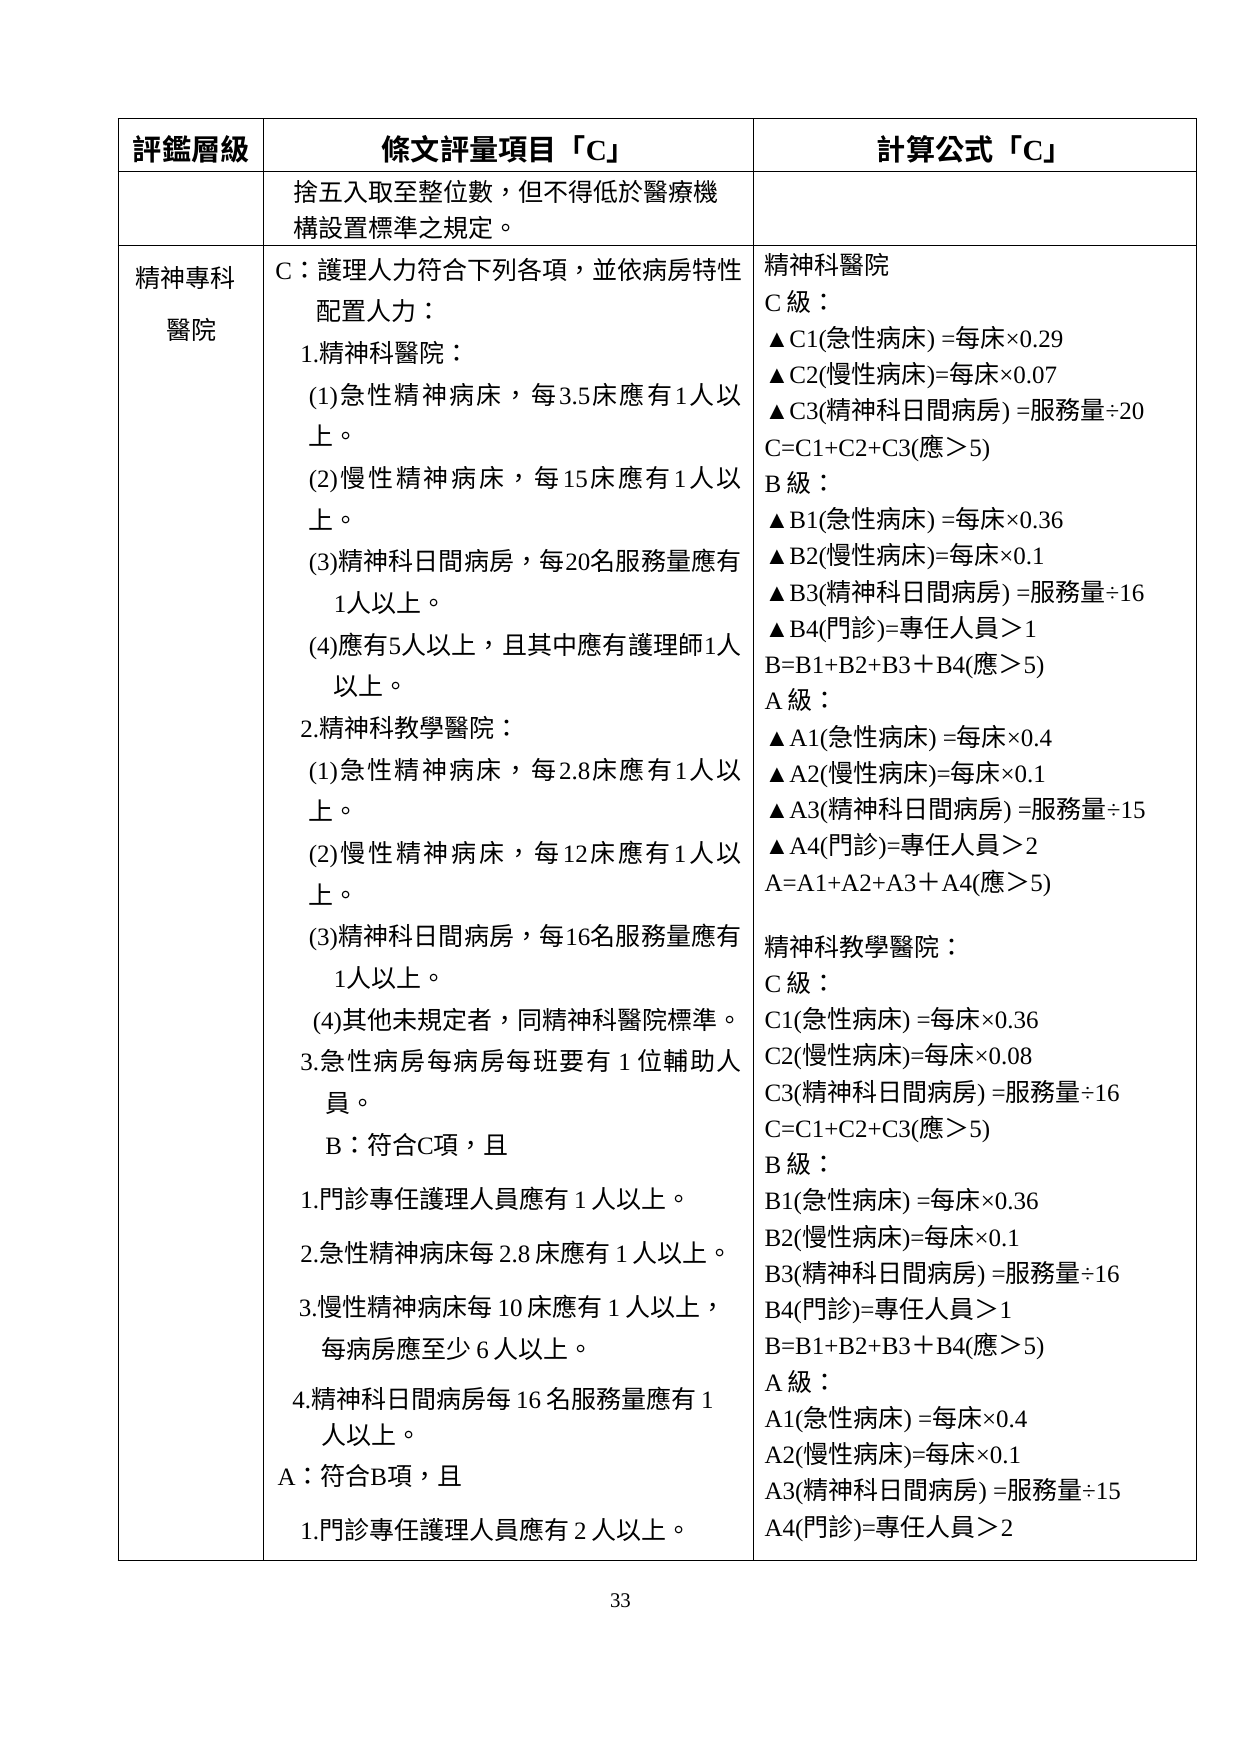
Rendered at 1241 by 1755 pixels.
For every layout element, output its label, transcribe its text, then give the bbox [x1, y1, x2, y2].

table_cell 精神科醫院 C級： ▲C1(急性病床) =每床×0.29 ▲C2(慢性病床)=每床×0.07 ▲C3(精神科日間病房) =服務量÷20 C=C1+C2+C3(應＞5) B級： ▲B1(急性病床) =每床×0.36 ▲B2(慢性病床)=每床×0.1 ▲B3(精神科日間病房) =服務量÷16 ▲B4(門診)=專任人員＞1 B=B1+B2+B3＋B4(應＞5) A級： ▲A1(急性病床) =每床×0.4 ▲A2(慢性病床)=每床×0.1 ▲A3(精神科日間病房) =服務量÷15 ▲A4(門診)=專任人員＞2 A=A1+A2+A3＋A4(應＞5) 精神科教學醫院： C級： C1(急性病床) =每床×0.36 C2(慢性病床)=每床×0.08 C3(精神科日間病房) =服務量÷16 C=C1+C2+C3(應＞5) B級： B1(急性病床) =每床×0.36 B2(慢性病床)=每床×0.1 B3(精神科日間病房) =服務量÷16 B4(門診)=專任人員＞1 B=B1+B2+B3＋B4(應＞5) A級： A1(急性病床) =每床×0.4 A2(慢性病床)=每床×0.1 A3(精神科日間病房) =服務量÷15 A4(門診)=專任人員＞2 [754, 246, 1196, 1560]
table_cell [754, 172, 1196, 245]
table_cell 捨五入取至整位數，但不得低於醫療機構設置標準之規定。 [264, 172, 753, 245]
table_cell C：護理人力符合下列各項，並依病房特性配置人力： 1.精神科醫院： (1)急性精神病床，每3.5床應有1人以上。 (2)慢性精神病床，每15床應有1人以上。 (3)精神科日間病房，每20名服務量應有1人以上。 (4)應有5人以上，且其中應有護理師1人以上。 2.精神科教學醫院： (1)急性精神病床，每2.8床應有1人以上。 (2)慢性精神病床，每12床應有1人以上。 (3)精神科日間病房，每16名服務量應有1人以上。 (4)其他未規定者，同精神科醫院標準。 3.急性病房每病房每班要有1位輔助人員。 B：符合C項，且 1.門診專任護理人員應有1人以上。 2.急性精神病床每2.8床應有1人以上。 3.慢性精神病床每10床應有1人以上，每病房應至少6人以上。 4.精神科日間病房每16名服務量應有1人以上。 A：符合B項，且 1.門診專任護理人員應有2人以上。 [264, 246, 753, 1560]
table_header 評鑑層級 [119, 119, 263, 171]
table_cell 精神專科 醫院 [119, 246, 263, 1560]
table_cell [119, 172, 263, 245]
table_header 條文評量項目「C」 [264, 119, 753, 171]
table_header 計算公式「C」 [754, 119, 1196, 171]
